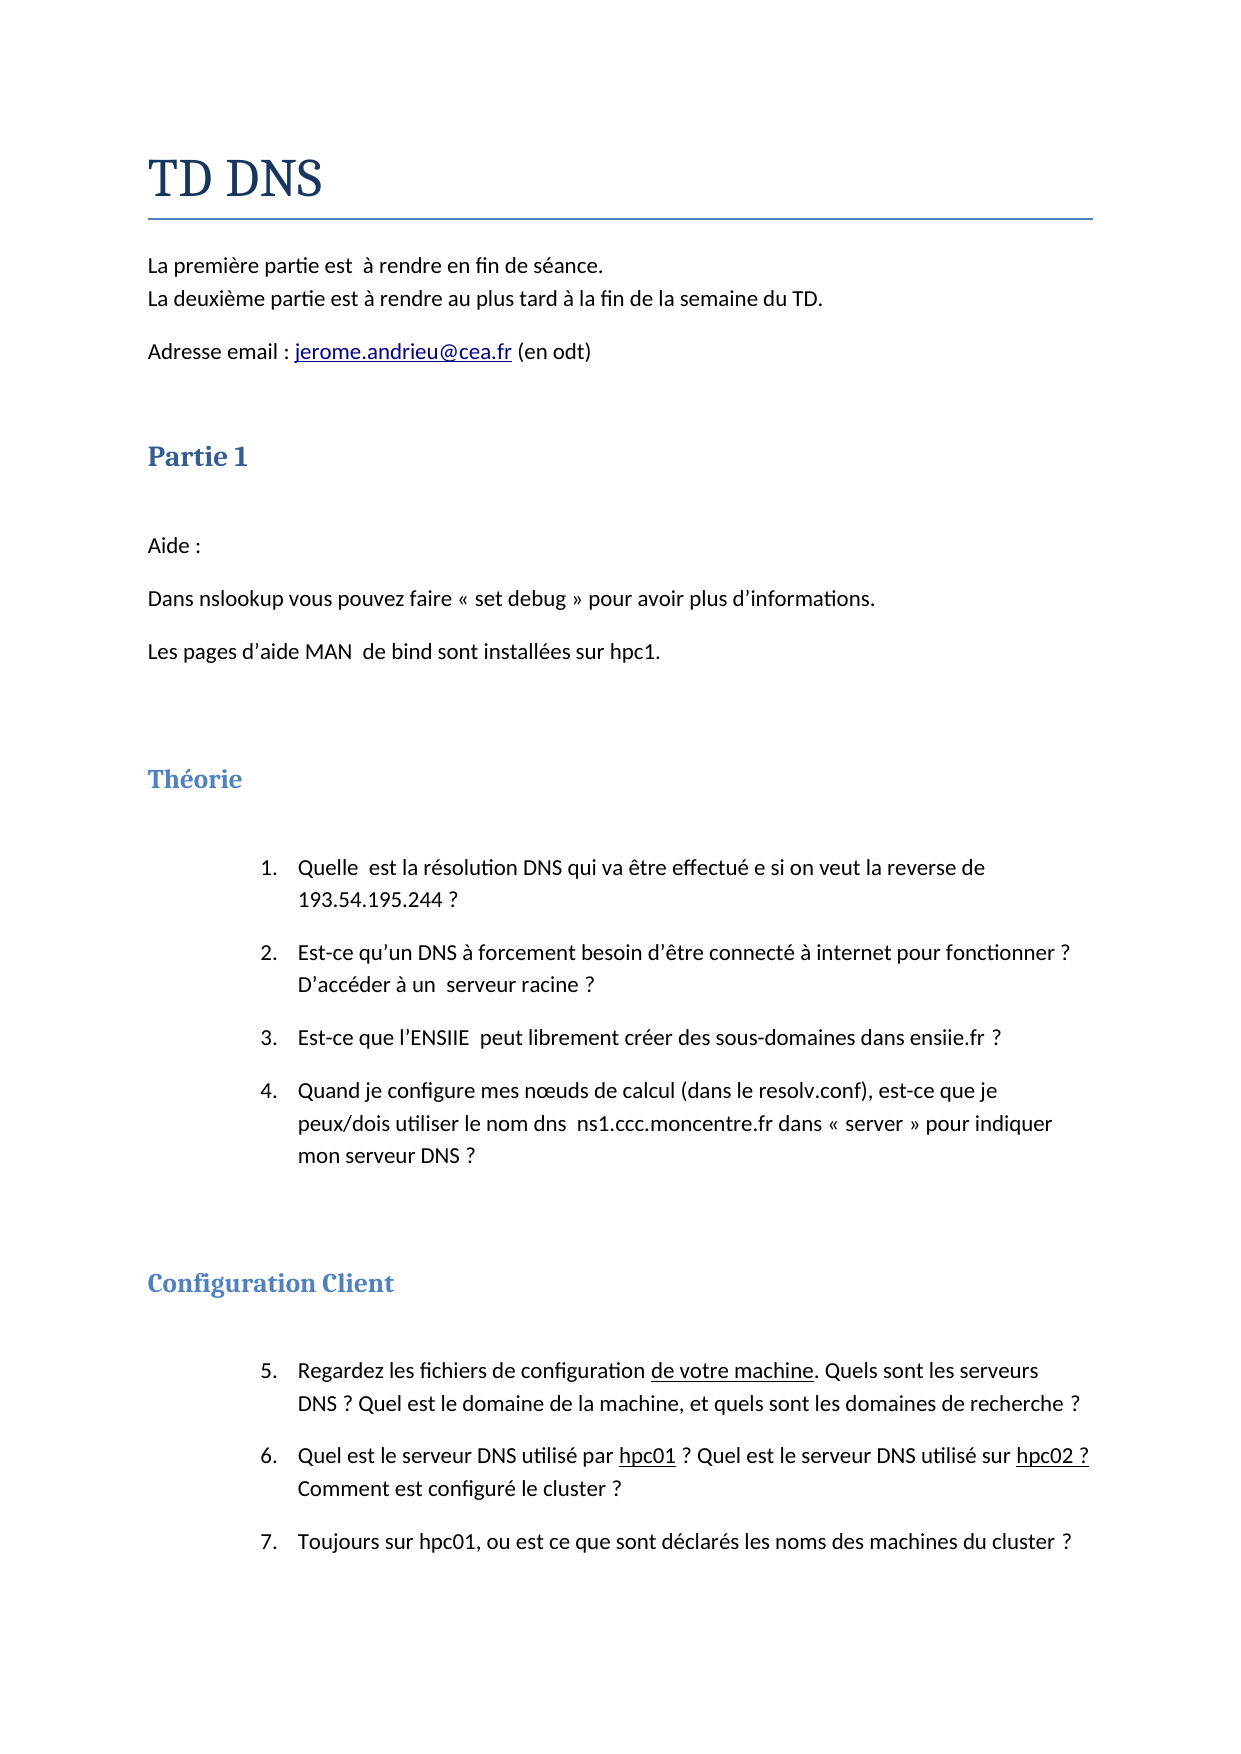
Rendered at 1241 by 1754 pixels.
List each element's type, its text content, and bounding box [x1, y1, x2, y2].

subtitle Configuration Client [148, 1268, 1093, 1299]
text Adresse email : jerome.andrieu@cea.fr (en odt) [148, 337, 1093, 365]
list Est-ce que l’ENSIIE peut librement créer des sous-domaines dans ensiie.fr ? [260, 1023, 1093, 1051]
text Les pages d’aide MAN de bind sont installées sur hpc1. [148, 637, 1093, 665]
text Aide : [148, 531, 1093, 559]
subtitle Partie 1 [148, 440, 1093, 473]
list Regardez les fichiers de configuration de votre machine. Quels sont les serveurs DNS ? Quel est le domaine de la machine, et quels sont les domaines de recherche ? [260, 1356, 1093, 1417]
text TD DNS [148, 148, 1093, 218]
list Quel est le serveur DNS utilisé par hpc01 ? Quel est le serveur DNS utilisé sur hpc02 ? Comment est configuré le cluster ? [260, 1442, 1093, 1502]
text Dans nslookup vous pouvez faire « set debug » pour avoir plus d’informations. [148, 584, 1093, 612]
list Quand je configure mes nœuds de calcul (dans le resolv.conf), est-ce que je peux/dois utiliser le nom dns ns1.ccc.moncentre.fr dans « server » pour indiquer mon serveur DNS ? [260, 1076, 1093, 1169]
list Quelle est la résolution DNS qui va être effectué e si on veut la reverse de 193.54.195.244 ? [260, 853, 1093, 913]
list Toujours sur hpc01, ou est ce que sont déclarés les noms des machines du cluster ? [260, 1527, 1093, 1555]
list Est-ce qu’un DNS à forcement besoin d’être connecté à internet pour fonctionner ? D’accéder à un serveur racine ? [260, 938, 1093, 998]
text La première partie est à rendre en fin de séance. La deuxième partie est à rendre au plus tard à la fin de la semaine du TD. [148, 252, 1093, 312]
subtitle Théorie [148, 764, 1093, 795]
